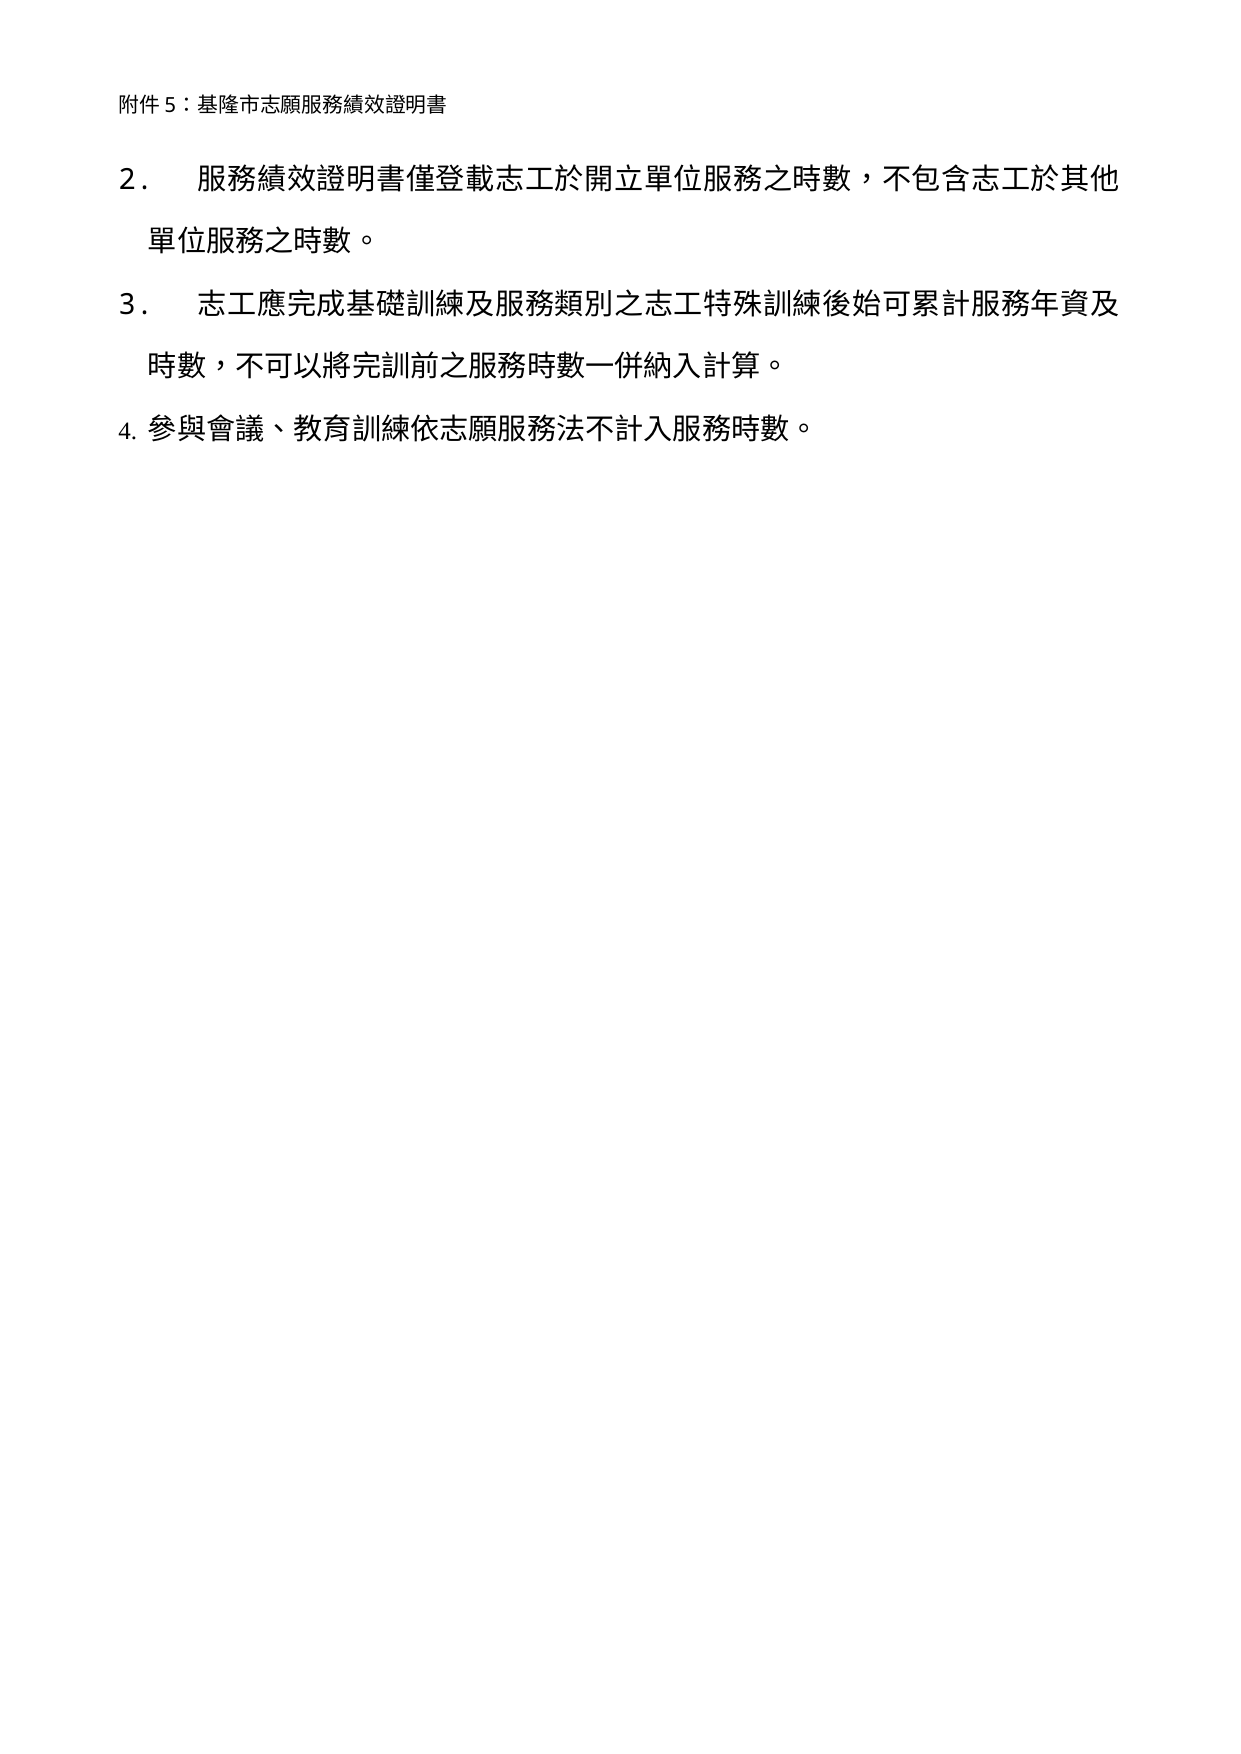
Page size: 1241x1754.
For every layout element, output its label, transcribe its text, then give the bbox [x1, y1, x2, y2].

list 參與會議、教育訓練依志願服務法不計入服務時數。 [118, 385, 1122, 447]
list 服務績效證明書僅登載志工於開立單位服務之時數，不包含志工於其他單位服務之時數。 [118, 135, 1122, 260]
list 志工應完成基礎訓練及服務類別之志工特殊訓練後始可累計服務年資及時數，不可以將完訓前之服務時數一併納入計算。 [118, 260, 1122, 385]
